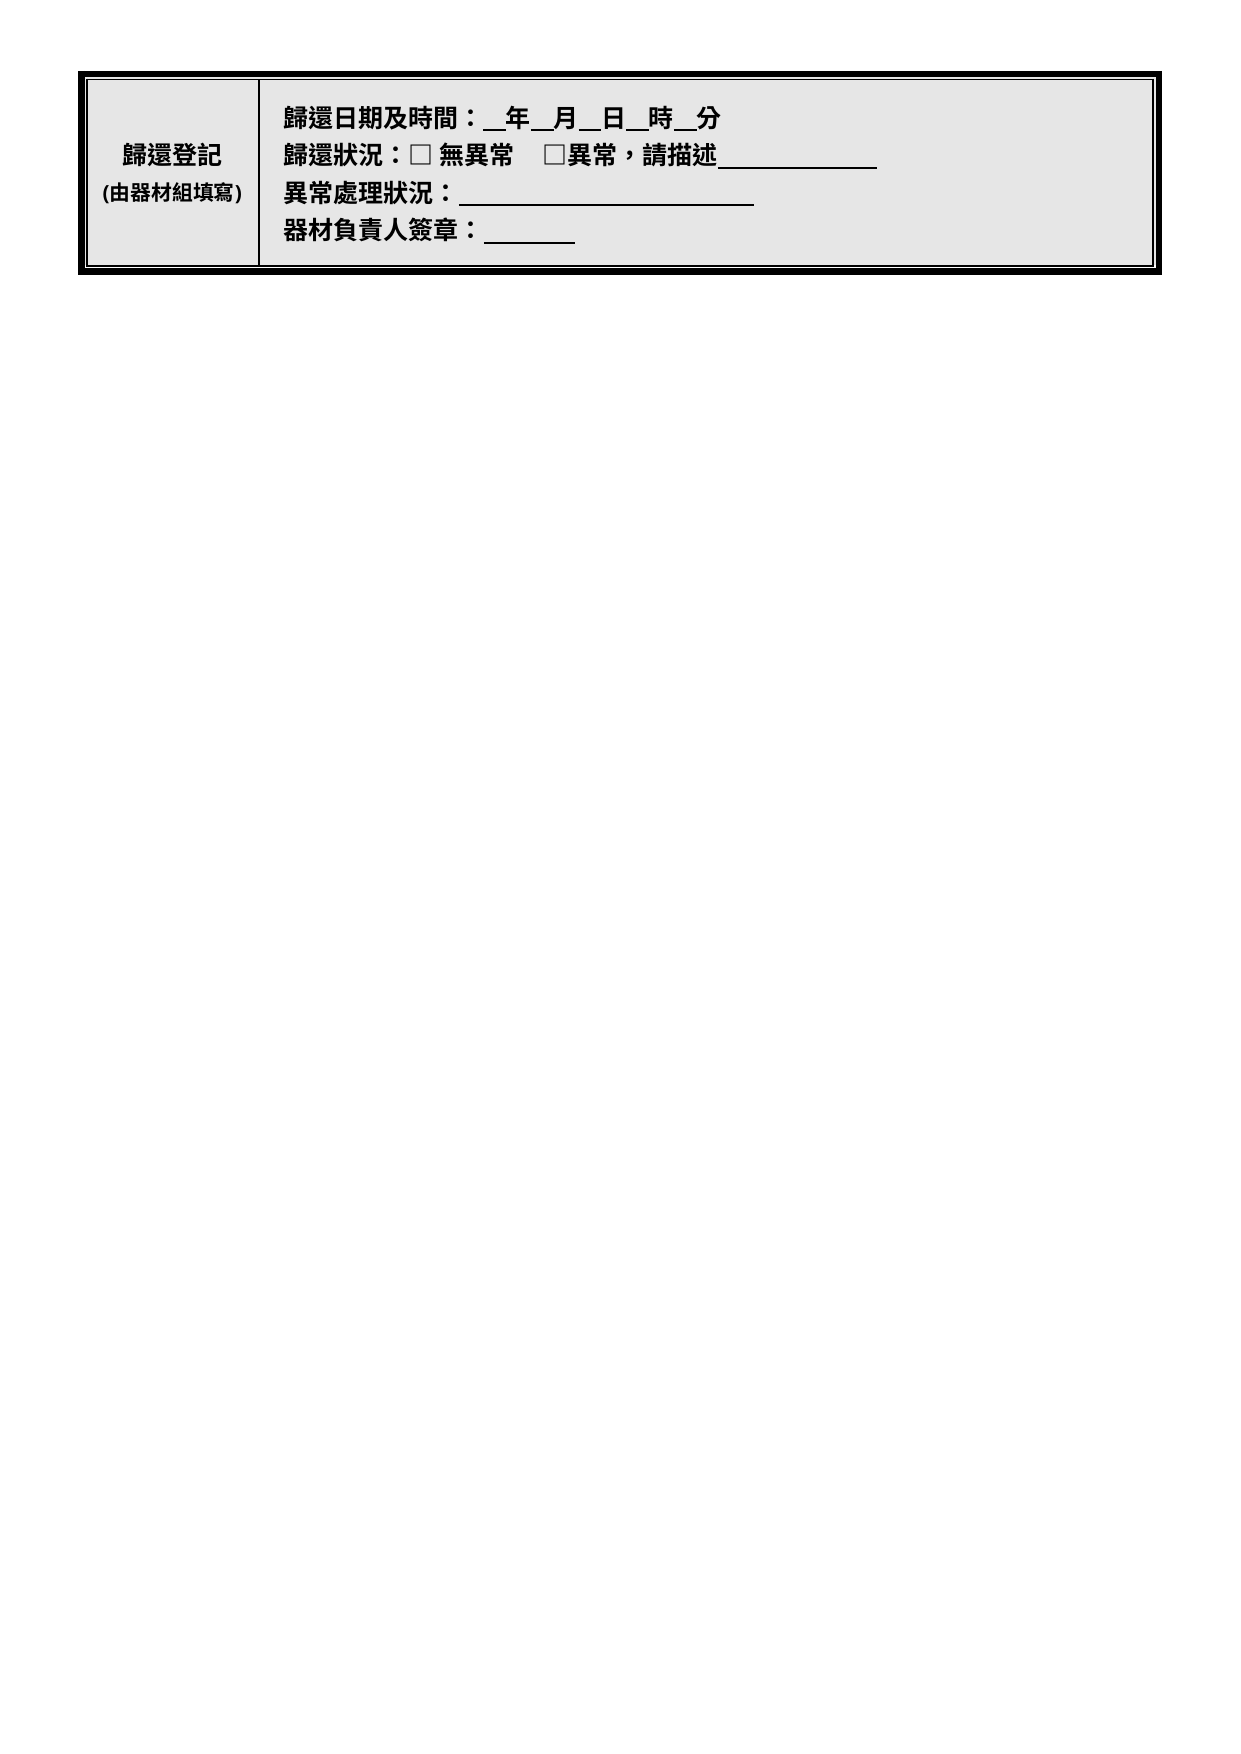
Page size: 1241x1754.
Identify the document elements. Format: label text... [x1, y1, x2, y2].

table_header 歸還日期及時間： 年 月 日 時 分 歸還狀況：□ 無異常 □異常，請描述 異常處理狀況： 器材負責人簽章： [260, 80, 1152, 265]
table_header 歸還登記 (由器材組填寫) [88, 80, 258, 265]
